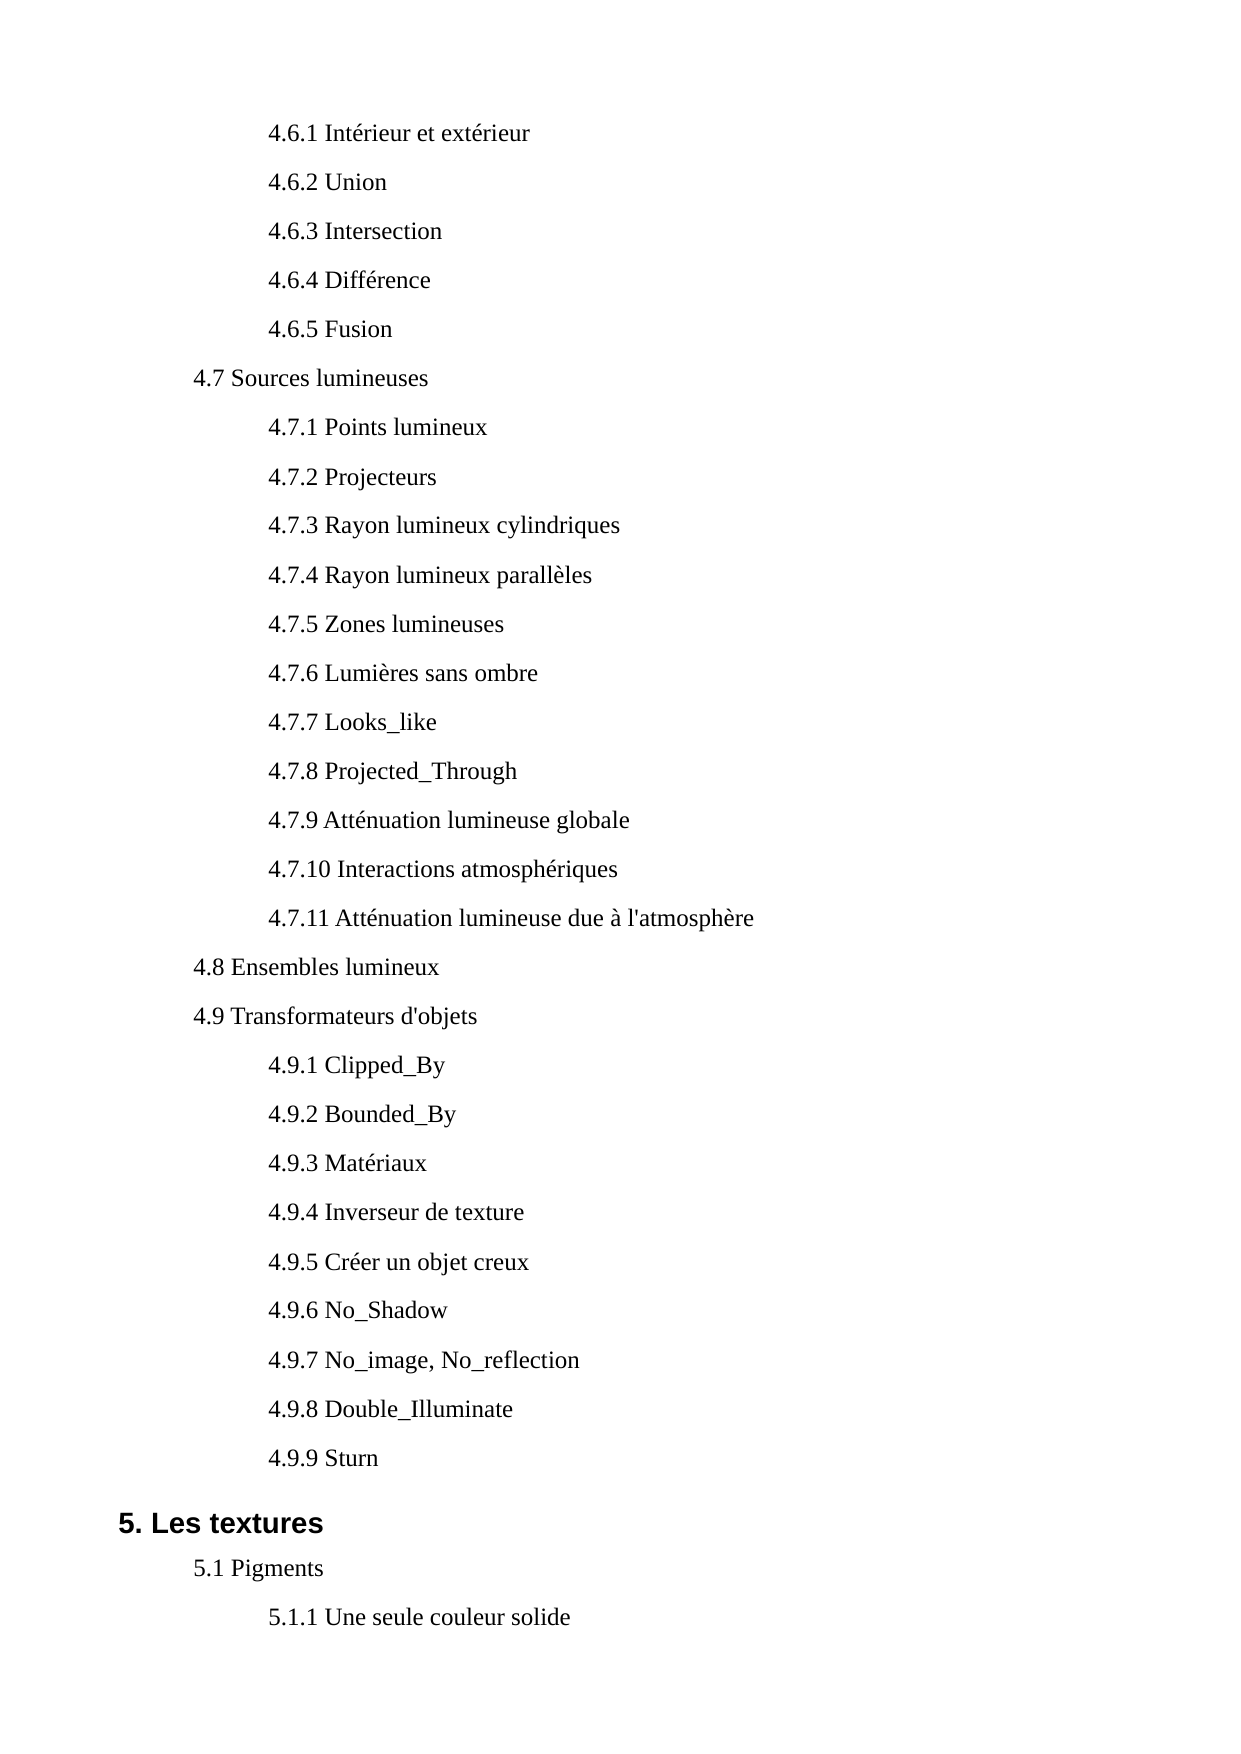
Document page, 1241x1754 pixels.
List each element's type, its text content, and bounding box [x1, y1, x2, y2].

text 4.7.7 Looks_like [268, 707, 1122, 736]
text 4.7.1 Points lumineux [268, 412, 1122, 441]
text 4.9 Transformateurs d'objets [193, 1001, 1122, 1030]
text 5.1 Pigments [193, 1553, 1122, 1581]
text 4.8 Ensembles lumineux [193, 952, 1122, 981]
text 4.6.5 Fusion [268, 314, 1122, 343]
text 4.9.9 Sturn [268, 1443, 1122, 1472]
text 4.7.3 Rayon lumineux cylindriques [268, 511, 1122, 539]
text 4.7.8 Projected_Through [268, 756, 1122, 785]
text 4.9.3 Matériaux [268, 1148, 1122, 1177]
text 4.7.6 Lumières sans ombre [268, 658, 1122, 687]
text 4.7 Sources lumineuses [193, 363, 1122, 392]
text 4.9.7 No_image, No_reflection [268, 1345, 1122, 1373]
text 4.6.4 Différence [268, 265, 1122, 294]
text 4.9.4 Inverseur de texture [268, 1197, 1122, 1226]
text 4.6.3 Intersection [268, 216, 1122, 245]
text 4.7.11 Atténuation lumineuse due à l'atmosphère [268, 903, 1122, 932]
text 4.9.8 Double_Illuminate [268, 1394, 1122, 1422]
text 4.6.2 Union [268, 167, 1122, 196]
subtitle 5. Les textures [118, 1506, 1122, 1540]
text 4.7.5 Zones lumineuses [268, 609, 1122, 637]
text 4.6.1 Intérieur et extérieur [268, 118, 1122, 147]
text 4.7.10 Interactions atmosphériques [268, 854, 1122, 883]
text 4.7.4 Rayon lumineux parallèles [268, 560, 1122, 588]
text 4.9.1 Clipped_By [268, 1050, 1122, 1079]
text 4.7.2 Projecteurs [268, 462, 1122, 490]
text 4.9.6 No_Shadow [268, 1296, 1122, 1324]
text 5.1.1 Une seule couleur solide [268, 1602, 1122, 1631]
text 4.9.5 Créer un objet creux [268, 1247, 1122, 1275]
text 4.7.9 Atténuation lumineuse globale [268, 805, 1122, 834]
text 4.9.2 Bounded_By [268, 1099, 1122, 1128]
